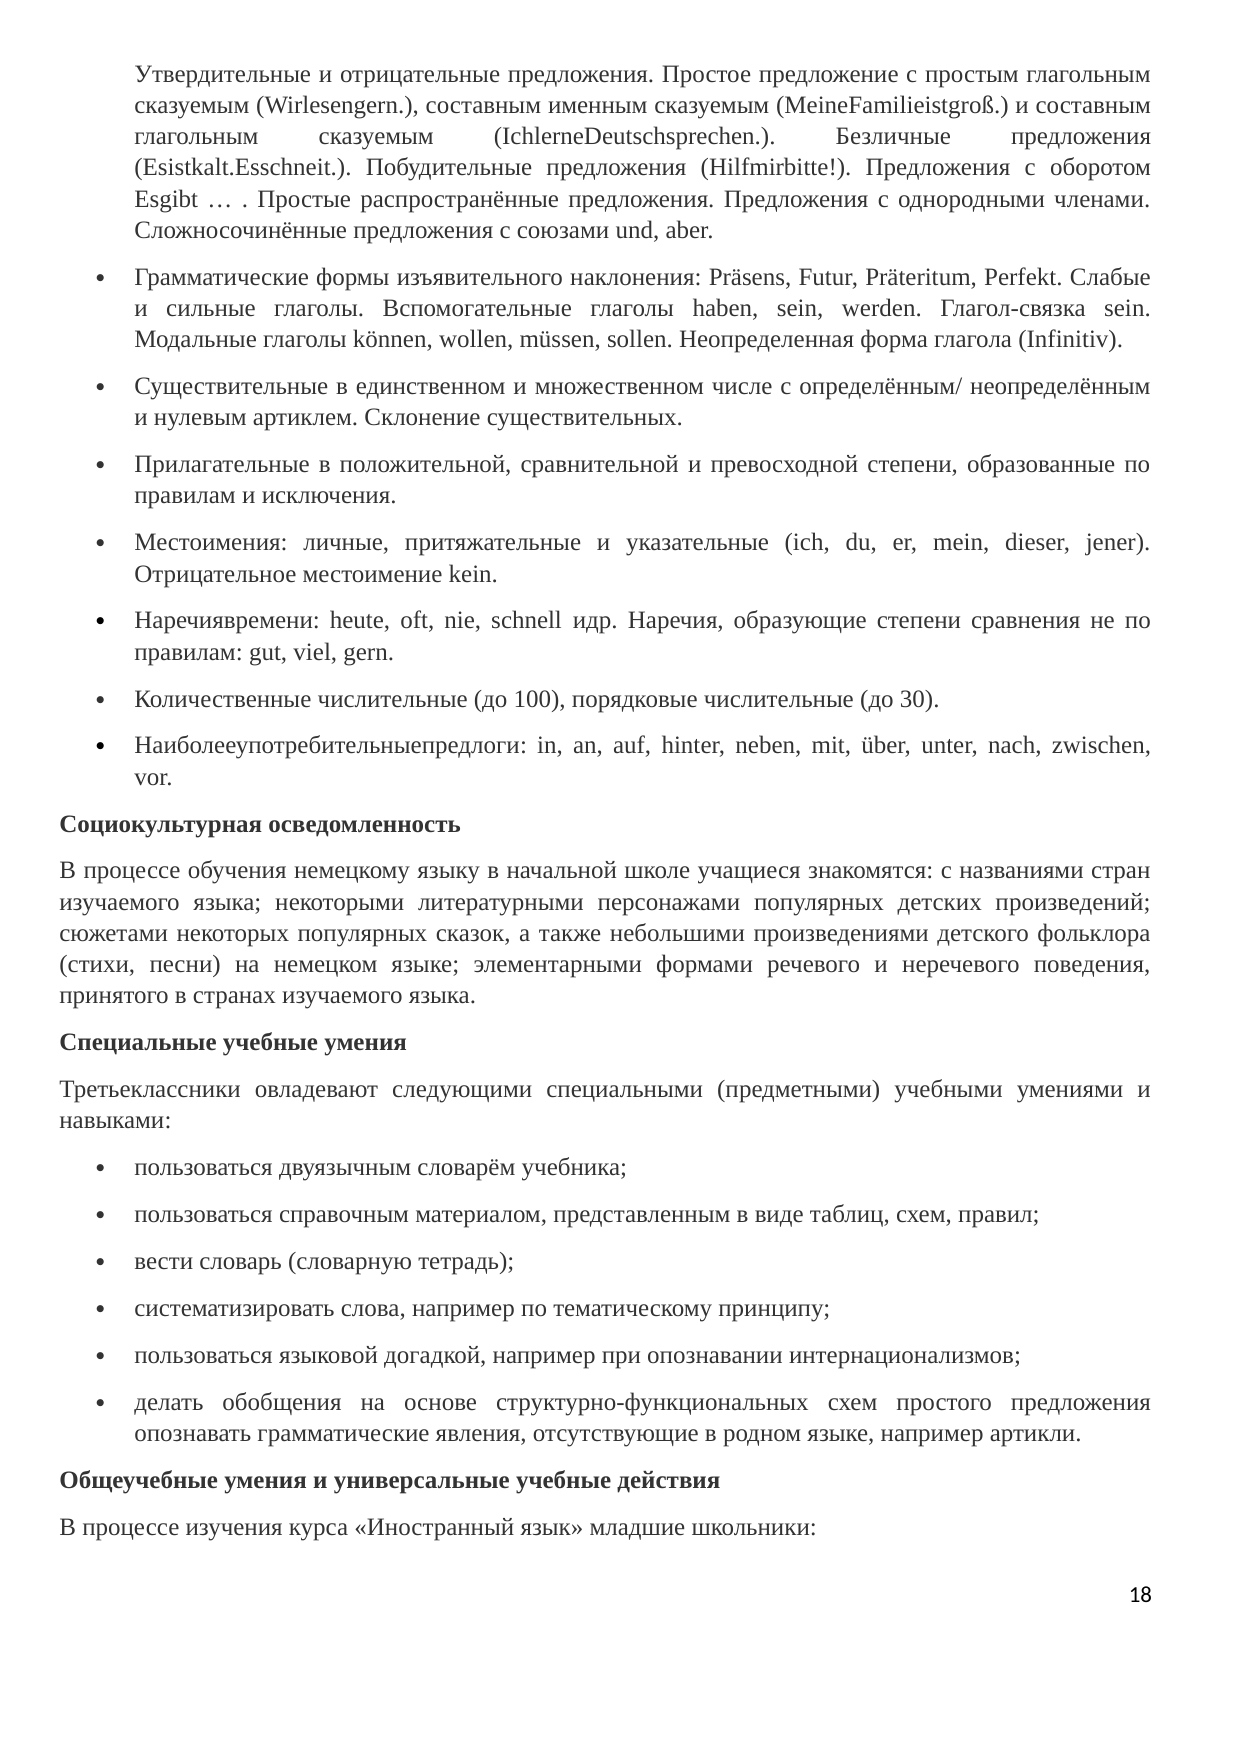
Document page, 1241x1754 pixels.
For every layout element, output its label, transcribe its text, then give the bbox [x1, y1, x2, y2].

list Наречиявремени: heute, oft, nie, schnell идр. Наречия, образующие степени сравнения не по правилам: gut, viel, gern. [97, 603, 1152, 666]
list пользоваться справочным материалом, представленным в виде таблиц, схем, правил; [97, 1197, 1152, 1228]
list пользоваться двуязычным словарём учебника; [97, 1150, 1152, 1181]
list Наиболееупотребительныепредлоги: in, an, auf, hinter, neben, mit, über, unter, nach, zwischen, vor. [97, 728, 1152, 791]
list Местоимения: личные, притяжательные и указательные (ich, du, er, mein, dieser, jener). Отрицательное местоимение kein. [97, 525, 1152, 587]
list Прилагательные в положительной, сравнительной и превосходной степени, образованные по правилам и исключения. [97, 447, 1152, 509]
text Социокультурная осведомленность [59, 806, 1152, 837]
text В процессе обучения немецкому языку в начальной школе учащиеся знакомятся: с названиями стран изучаемого языка; некоторыми литературными персонажами популярных детских произведений; сюжетами некоторых популярных сказок, а также небольшими произведениями детского фольклора (стихи, песни) на немецком языке; элементарными формами речевого и неречевого поведения, принятого в странах изучаемого языка. [59, 853, 1152, 1009]
text Третьеклассники овладевают следующими специальными (предметными) учебными умениями и навыками: [59, 1072, 1152, 1134]
text Общеучебные умения и универсальные учебные действия [59, 1462, 1152, 1494]
list делать обобщения на основе структурно-функциональных схем простого предложения опознавать грамматические явления, отсутствующие в родном языке, например артикли. [97, 1384, 1152, 1447]
list пользоваться языковой догадкой, например при опознавании интернационализмов; [97, 1337, 1152, 1369]
list Количественные числительные (до 100), порядковые числительные (до 30). [97, 681, 1152, 712]
list Утвердительные и отрицательные предложения. Простое предложение с простым глагольным сказуемым (Wirlesengern.), составным именным сказуемым (MeineFamilieistgroß.) и составным глагольным сказуемым (IchlerneDeutschsprechen.). Безличные предложения (Esistkalt.Esschneit.). Побудительные предложения (Hilfmirbitte!). Предложения с оборотом Esgibt … . Простые распространённые предложения. Предложения с однородными членами. Сложносочинённые предложения с союзами und, aber. [97, 56, 1152, 244]
list Грамматические формы изъявительного наклонения: Präsens, Futur, Präteritum, Perfekt. Слабые и сильные глаголы. Вспомогательные глаголы haben, sein, werden. Глагол-связка sein. Модальные глаголы können, wollen, müssen, sollen. Неопределенная форма глагола (Infinitiv). [97, 259, 1152, 353]
list систематизировать слова, например по тематическому принципу; [97, 1291, 1152, 1322]
text В процессе изучения курса «Иностранный язык» младшие школьники: [59, 1509, 1152, 1541]
list Существительные в единственном и множественном числе с определённым/ неопределённым и нулевым артиклем. Склонение существительных. [97, 369, 1152, 431]
list вести словарь (словарную тетрадь); [97, 1244, 1152, 1275]
text Специальные учебные умения [59, 1025, 1152, 1056]
